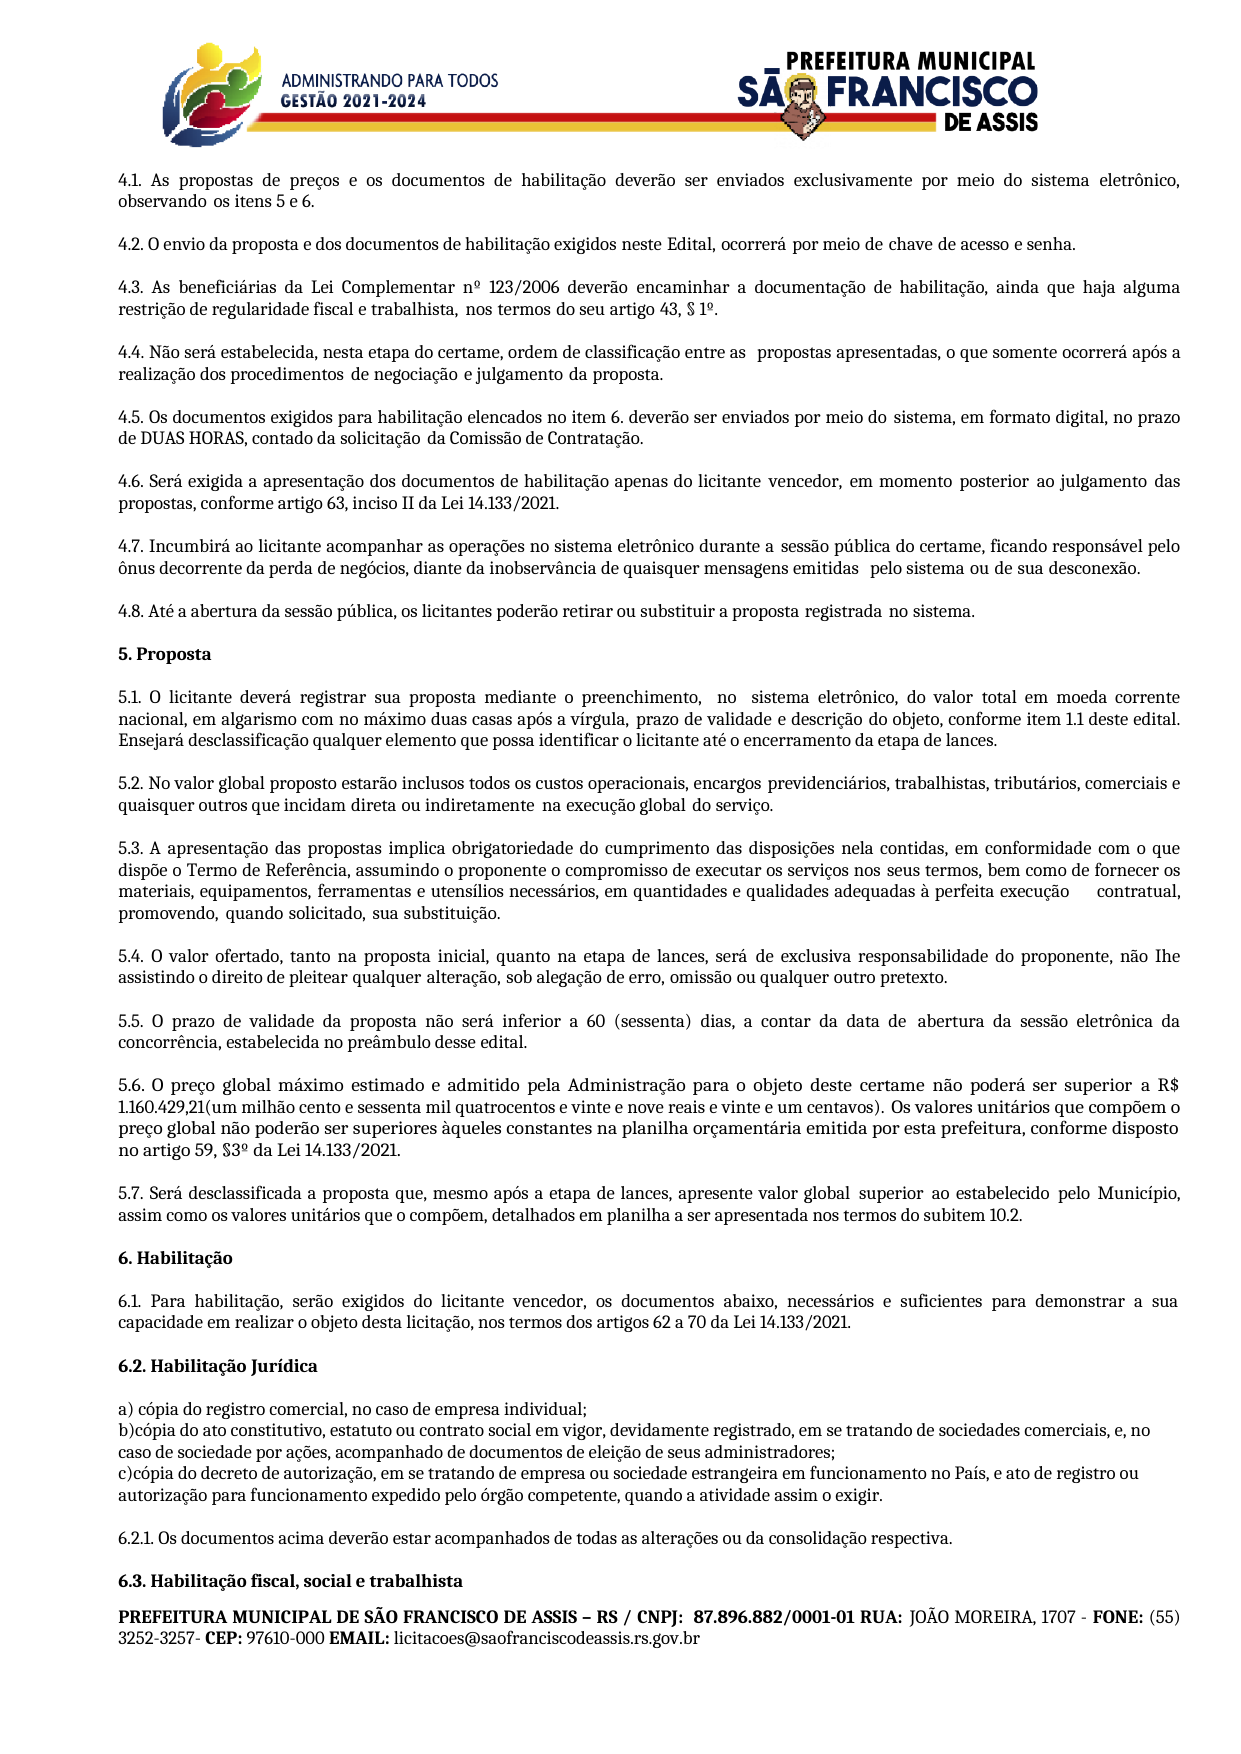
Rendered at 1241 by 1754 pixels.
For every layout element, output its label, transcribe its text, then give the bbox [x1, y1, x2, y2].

text 5.4. O valor ofertado, tanto na proposta inicial, quanto na etapa de lances, será de exclusiva responsabilidade do proponente, não Ihe assistindo o direito de pleitear qualquer alteração, sob alegação de erro, omissão ou qualquer outro pretexto. [118, 945, 1181, 988]
text 5.2. No valor global proposto estarão inclusos todos os custos operacionais, encargos previdenciários, trabalhistas, tributários, comerciais e quaisquer outros que incidam direta ou indiretamente na execução global do serviço. [118, 773, 1181, 816]
text 6.1. Para habilitação, serão exigidos do licitante vencedor, os documentos abaixo, necessários e suficientes para demonstrar a sua capacidade em realizar o objeto desta licitação, nos termos dos artigos 62 a 70 da Lei 14.133/2021. [118, 1290, 1181, 1333]
text 5.7. Será desclassificada a proposta que, mesmo após a etapa de lances, apresente valor global superior ao estabelecido pelo Município, assim como os valores unitários que o compõem, detalhados em planilha a ser apresentada nos termos do subitem 10.2. [118, 1183, 1181, 1226]
text 6.2. Habilitação Jurídica [118, 1355, 1181, 1377]
text 6.3. Habilitação fiscal, social e trabalhista [118, 1571, 1181, 1592]
text 5.3. A apresentação das propostas implica obrigatoriedade do cumprimento das disposições nela contidas, em conformidade com o que dispõe o Termo de Referência, assumindo o proponente o compromisso de executar os serviços nos seus termos, bem como de fornecer os materiais, equipamentos, ferramentas e utensílios necessários, em quantidades e qualidades adequadas à perfeita execução contratual, promovendo, quando solicitado, sua substituição. [118, 838, 1181, 924]
text 5.6. O preço global máximo estimado e admitido pela Administração para o objeto deste certame não poderá ser superior a R$ 1.160.429,21(um milhão cento e sessenta mil quatrocentos e vinte e nove reais e vinte e um centavos). Os valores unitários que compõem o preço global não poderão ser superiores àqueles constantes na planilha orçamentária emitida por esta prefeitura, conforme disposto no artigo 59, §3º da Lei 14.133/2021. [118, 1075, 1181, 1161]
text 4.3. As beneficiárias da Lei Complementar nº 123/2006 deverão encaminhar a documentação de habilitação, ainda que haja alguma restrição de regularidade fiscal e trabalhista, nos termos do seu artigo 43, § 1º. [118, 277, 1181, 320]
text 5.1. O licitante deverá registrar sua proposta mediante o preenchimento, no sistema eletrônico, do valor total em moeda corrente nacional, em algarismo com no máximo duas casas após a vírgula, prazo de validade e descrição do objeto, conforme item 1.1 deste edital. Ensejará desclassificação qualquer elemento que possa identificar o licitante até o encerramento da etapa de lances. [118, 687, 1181, 751]
text 5.5. O prazo de validade da proposta não será inferior a 60 (sessenta) dias, a contar da data de abertura da sessão eletrônica da concorrência, estabelecida no preâmbulo desse edital. [118, 1010, 1181, 1053]
text 4.4. Não será estabelecida, nesta etapa do certame, ordem de classificação entre as propostas apresentadas, o que somente ocorrerá após a realização dos procedimentos de negociação e julgamento da proposta. [118, 342, 1181, 385]
text 6. Habilitação [118, 1247, 1181, 1269]
text 4.7. Incumbirá ao licitante acompanhar as operações no sistema eletrônico durante a sessão pública do certame, ficando responsável pelo ônus decorrente da perda de negócios, diante da inobservância de quaisquer mensagens emitidas pelo sistema ou de sua desconexão. [118, 536, 1181, 579]
text b)cópia do ato constitutivo, estatuto ou contrato social em vigor, devidamente registrado, em se tratando de sociedades comerciais, e, no caso de sociedade por ações, acompanhado de documentos de eleição de seus administradores; [118, 1420, 1181, 1463]
text 6.2.1. Os documentos acima deverão estar acompanhados de todas as alterações ou da consolidação respectiva. [118, 1528, 1181, 1549]
text 4.8. Até a abertura da sessão pública, os licitantes poderão retirar ou substituir a proposta registrada no sistema. [118, 600, 1181, 622]
text c)cópia do decreto de autorização, em se tratando de empresa ou sociedade estrangeira em funcionamento no País, e ato de registro ou autorização para funcionamento expedido pelo órgão competente, quando a atividade assim o exigir. [118, 1463, 1181, 1506]
text 4.1. As propostas de preços e os documentos de habilitação deverão ser enviados exclusivamente por meio do sistema eletrônico, observando os itens 5 e 6. [118, 169, 1181, 212]
text 4.2. O envio da proposta e dos documentos de habilitação exigidos neste Edital, ocorrerá por meio de chave de acesso e senha. [118, 234, 1181, 255]
text a) cópia do registro comercial, no caso de empresa individual; [118, 1398, 1181, 1420]
text 4.6. Será exigida a apresentação dos documentos de habilitação apenas do licitante vencedor, em momento posterior ao julgamento das propostas, conforme artigo 63, inciso II da Lei 14.133/2021. [118, 471, 1181, 514]
text 5. Proposta [118, 643, 1181, 665]
text 4.5. Os documentos exigidos para habilitação elencados no item 6. deverão ser enviados por meio do sistema, em formato digital, no prazo de DUAS HORAS, contado da solicitação da Comissão de Contratação. [118, 406, 1181, 449]
